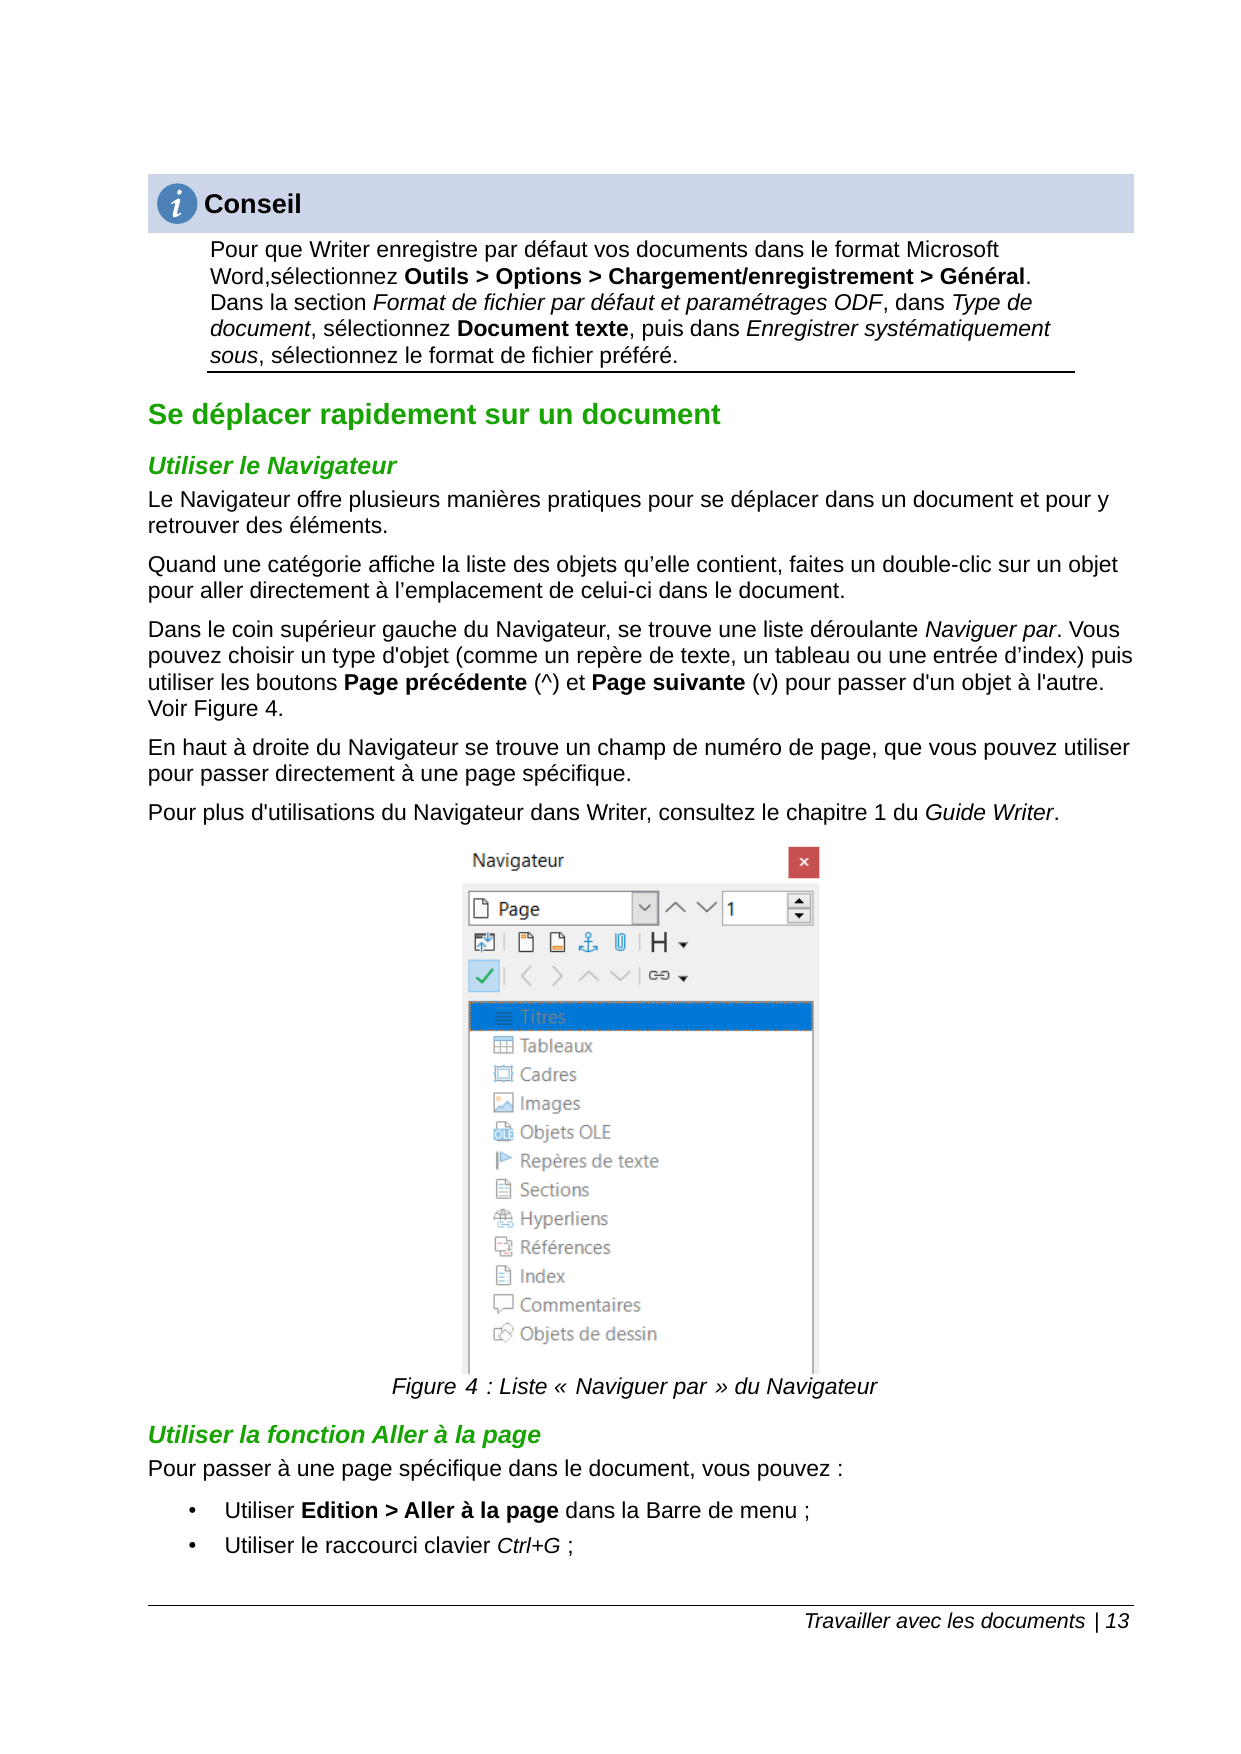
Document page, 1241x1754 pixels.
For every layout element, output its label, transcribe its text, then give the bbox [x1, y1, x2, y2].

subtitle Conseil [148, 174, 1134, 233]
text Pour passer à une page spécifique dans le document, vous pouvez : [148, 1455, 1134, 1481]
list Utiliser Edition > Aller à la page dans la Barre de menu ; [185, 1494, 1134, 1523]
text Pour que Writer enregistre par défaut vos documents dans le format Microsoft Word,sélectionnez Outils > Options > Chargement/enregistrement > Général. Dans la section Format de fichier par défaut et paramétrages ODF, dans Type de document, sélectionnez Document texte, puis dans Enregistrer systématiquement sous, sélectionnez le format de fichier préféré. [207, 233, 1075, 371]
text Figure 4 : Liste « Naviguer par » du Navigateur [392, 838, 890, 1399]
subtitle Utiliser le Navigateur [148, 451, 1134, 480]
subtitle Utiliser la fonction Aller à la page [148, 1420, 1134, 1449]
text Le Navigateur offre plusieurs manières pratiques pour se déplacer dans un document et pour y retrouver des éléments. [148, 486, 1134, 538]
text Quand une catégorie affiche la liste des objets qu’elle contient, faites un double-clic sur un objet pour aller directement à l’emplacement de celui-ci dans le document. [148, 551, 1134, 603]
subtitle Se déplacer rapidement sur un document [148, 397, 1134, 430]
text En haut à droite du Navigateur se trouve un champ de numéro de page, que vous pouvez utiliser pour passer directement à une page spécifique. [148, 734, 1134, 787]
text Pour plus d'utilisations du Navigateur dans Writer, consultez le chapitre 1 du Guide Writer. [148, 799, 1134, 826]
list Utiliser le raccourci clavier Ctrl+G ; [185, 1529, 1134, 1561]
picture [462, 838, 820, 1374]
text Dans le coin supérieur gauche du Navigateur, se trouve une liste déroulante Naviguer par. Vous pouvez choisir un type d'objet (comme un repère de texte, un tableau ou une entrée d’index) puis utiliser les boutons Page précédente (^) et Page suivante (v) pour passer d'un objet à l'autre. Voir Figure 4. [148, 616, 1134, 721]
